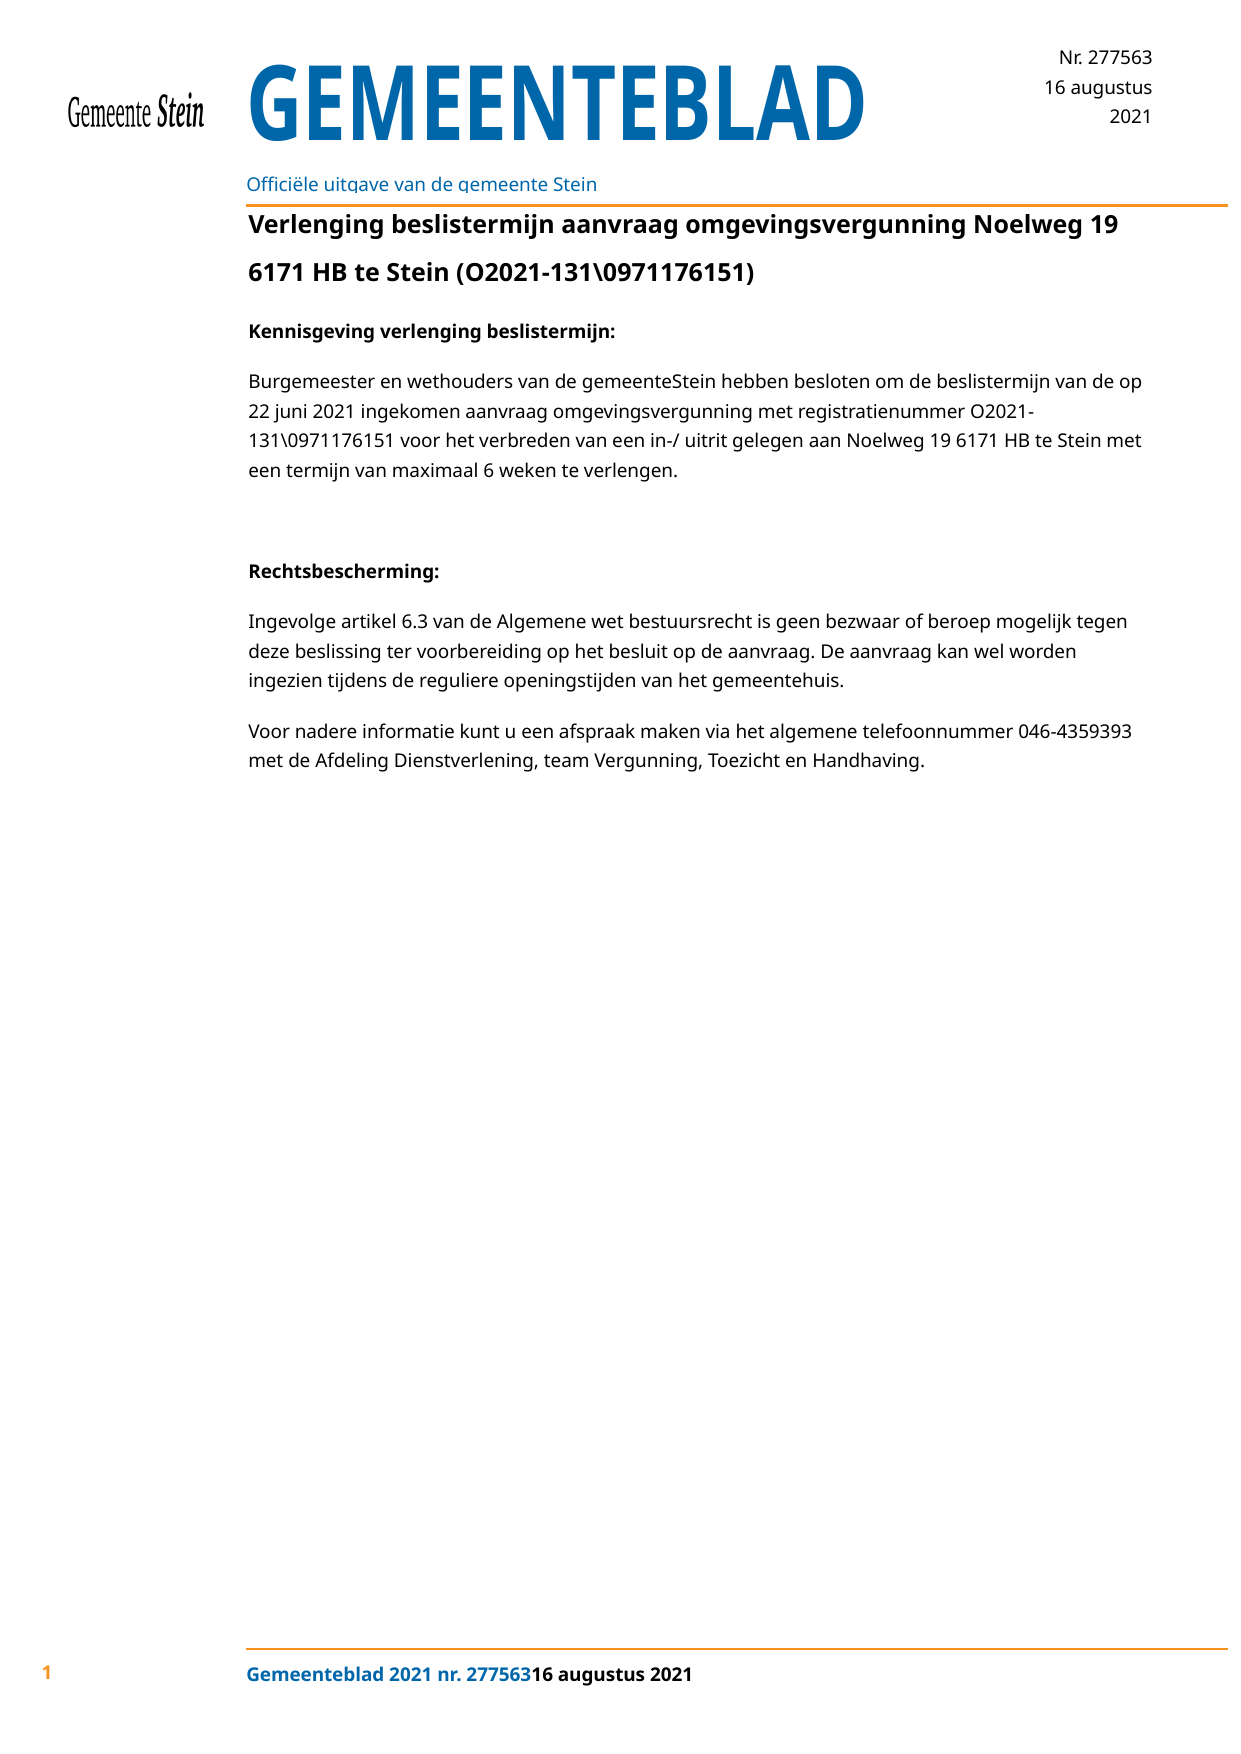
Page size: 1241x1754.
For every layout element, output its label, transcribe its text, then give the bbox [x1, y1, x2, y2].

text Verlenging beslistermijn aanvraag omgevingsvergunning Noelweg 19 6171 HB te Stein (O2021-131\0971176151) [248, 207, 1152, 288]
picture [41, 47, 231, 172]
text Kennisgeving verlenging beslistermijn: [248, 318, 1152, 344]
text Voor nadere informatie kunt u een afspraak maken via het algemene telefoonnummer 046-4359393 met de Afdeling Dienstverlening, team Vergunning, Toezicht en Handhaving. [248, 718, 1152, 773]
text Burgemeester en wethouders van de gemeenteStein hebben besloten om de beslistermijn van de op 22 juni 2021 ingekomen aanvraag omgevingsvergunning met registratienummer O2021-131\0971176151 voor het verbreden van een in-/ uitrit gelegen aan Noelweg 19 6171 HB te Stein met een termijn van maximaal 6 weken te verlengen. [248, 368, 1152, 483]
text Rechtsbescherming: [248, 558, 1152, 584]
text Ingevolge artikel 6.3 van de Algemene wet bestuursrecht is geen bezwaar of beroep mogelijk tegen deze beslissing ter voorbereiding op het besluit op de aanvraag. De aanvraag kan wel worden ingezien tijdens de reguliere openingstijden van het gemeentehuis. [248, 608, 1152, 693]
